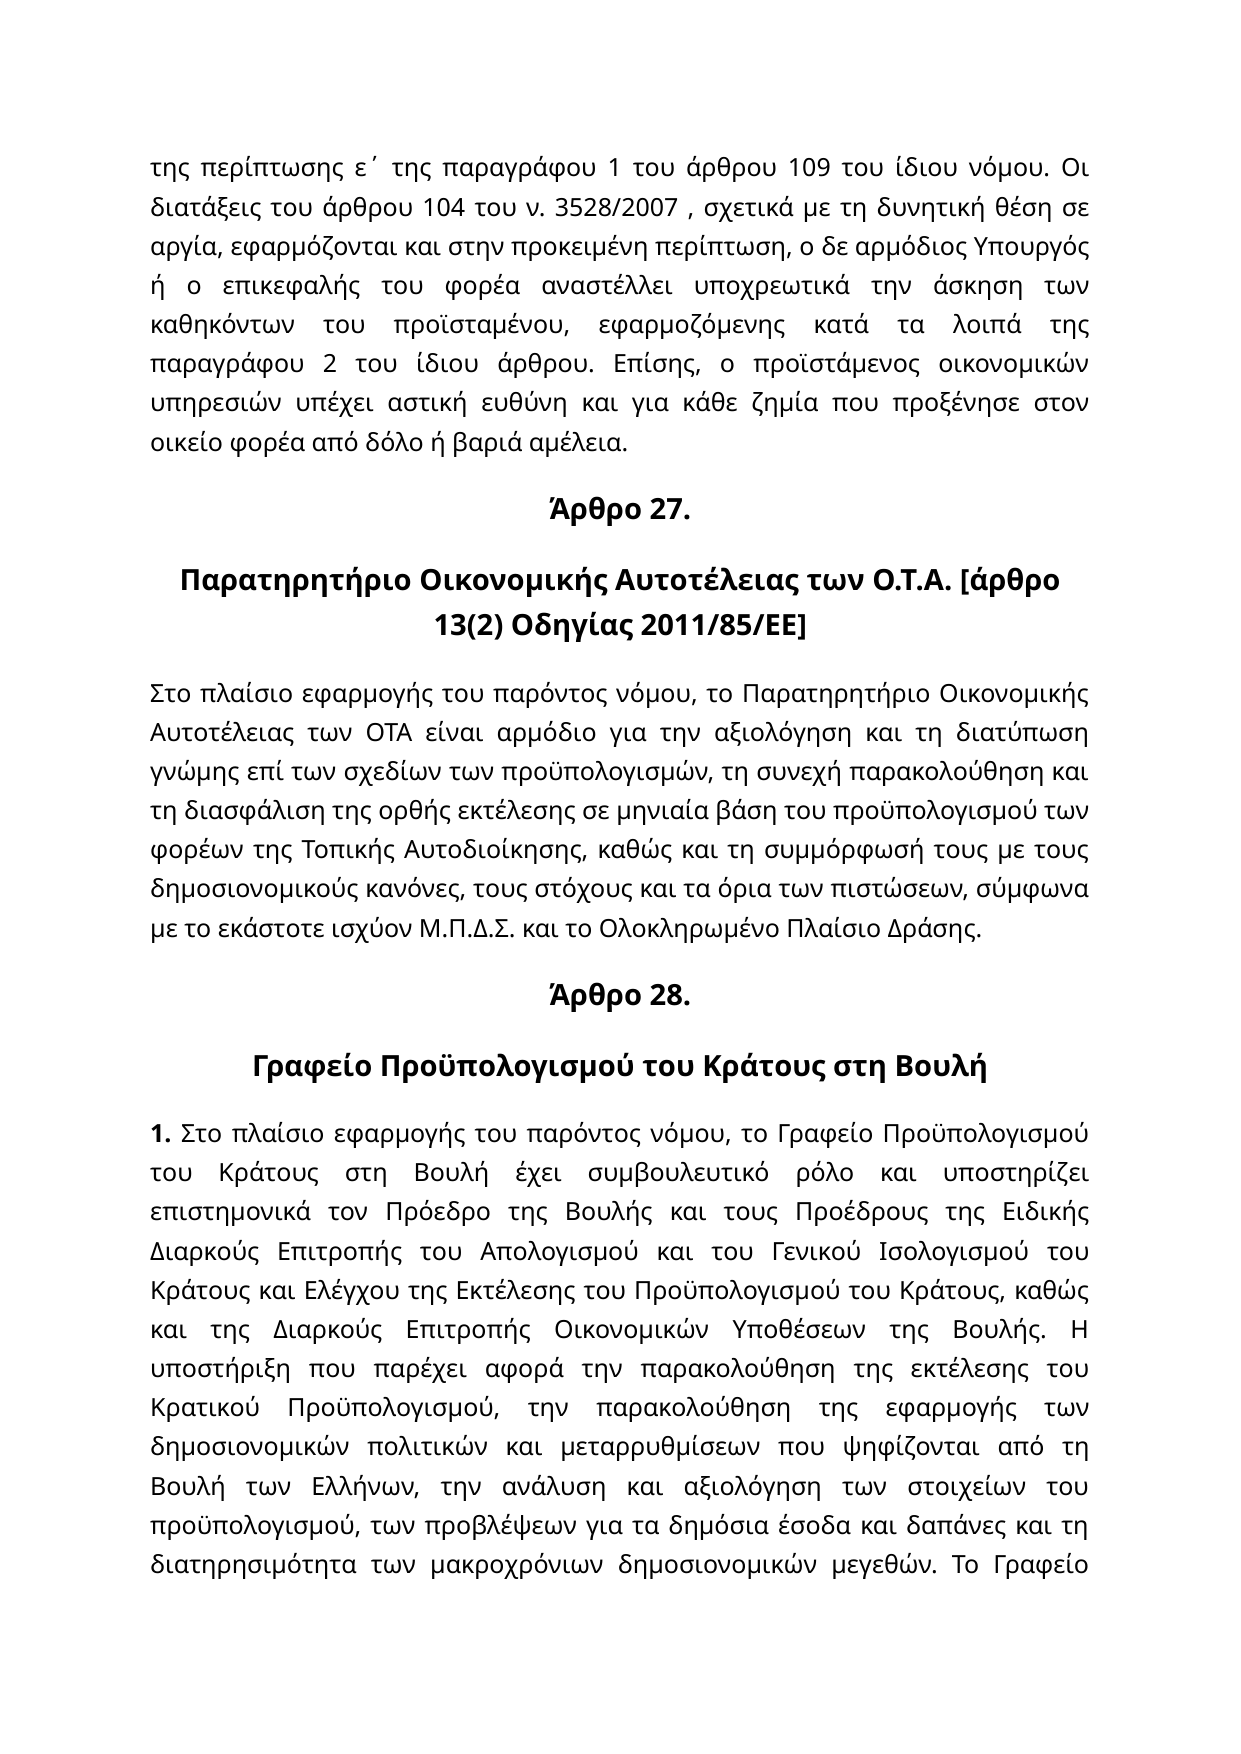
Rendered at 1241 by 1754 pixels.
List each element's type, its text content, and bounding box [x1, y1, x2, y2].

subtitle Άρθρο 27. [150, 488, 1090, 528]
subtitle Άρθρο 28. [150, 974, 1090, 1014]
text Στο πλαίσιο εφαρμογής του παρόντος νόμου, το Παρατηρητήριο Οικονομικής Αυτοτέλειας των ΟΤΑ είναι αρμόδιο για την αξιολόγηση και τη διατύπωση γνώμης επί των σχεδίων των προϋπολογισμών, τη συνεχή παρακολούθηση και τη διασφάλιση της ορθής εκτέλεσης σε μηνιαία βάση του προϋπολογισμού των φορέων της Τοπικής Αυτοδιοίκησης, καθώς και τη συμμόρφωσή τους με τους δημοσιονομικούς κανόνες, τους στόχους και τα όρια των πιστώσεων, σύμφωνα με το εκάστοτε ισχύον Μ.Π.Δ.Σ. και το Ολοκληρωμένο Πλαίσιο Δράσης. [150, 675, 1090, 944]
subtitle Παρατηρητήριο Οικονομικής Αυτοτέλειας των Ο.Τ.Α. [άρθρο 13(2) Οδηγίας 2011/85/ΕΕ] [150, 559, 1090, 644]
text 1. Στο πλαίσιο εφαρμογής του παρόντος νόμου, το Γραφείο Προϋπολογισμού του Κράτους στη Βουλή έχει συμβουλευτικό ρόλο και υποστηρίζει επιστημονικά τον Πρόεδρο της Βουλής και τους Προέδρους της Ειδικής Διαρκούς Επιτροπής του Απολογισμού και του Γενικού Ισολογισμού του Κράτους και Ελέγχου της Εκτέλεσης του Προϋπολογισμού του Κράτους, καθώς και της Διαρκούς Επιτροπής Οικονομικών Υποθέσεων της Βουλής. Η υποστήριξη που παρέχει αφορά την παρακολούθηση της εκτέλεσης του Κρατικού Προϋπολογισμού, την παρακολούθηση της εφαρμογής των δημοσιονομικών πολιτικών και μεταρρυθμίσεων που ψηφίζονται από τη Βουλή των Ελλήνων, την ανάλυση και αξιολόγηση των στοιχείων του προϋπολογισμού, των προβλέψεων για τα δημόσια έσοδα και δαπάνες και τη διατηρησιμότητα των μακροχρόνιων δημοσιονομικών μεγεθών. Το Γραφείο [150, 1116, 1090, 1581]
text της περίπτωσης ε΄ της παραγράφου 1 του άρθρου 109 του ίδιου νόμου. Οι διατάξεις του άρθρου 104 του ν. 3528/2007 , σχετικά με τη δυνητική θέση σε αργία, εφαρμόζονται και στην προκειμένη περίπτωση, ο δε αρμόδιος Υπουργός ή ο επικεφαλής του φορέα αναστέλλει υποχρεωτικά την άσκηση των καθηκόντων του προϊσταμένου, εφαρμοζόμενης κατά τα λοιπά της παραγράφου 2 του ίδιου άρθρου. Επίσης, ο προϊστάμενος οικονομικών υπηρεσιών υπέχει αστική ευθύνη και για κάθε ζημία που προξένησε στον οικείο φορέα από δόλο ή βαριά αμέλεια. [150, 150, 1090, 458]
subtitle Γραφείο Προϋπολογισμού του Κράτους στη Βουλή [150, 1045, 1090, 1085]
